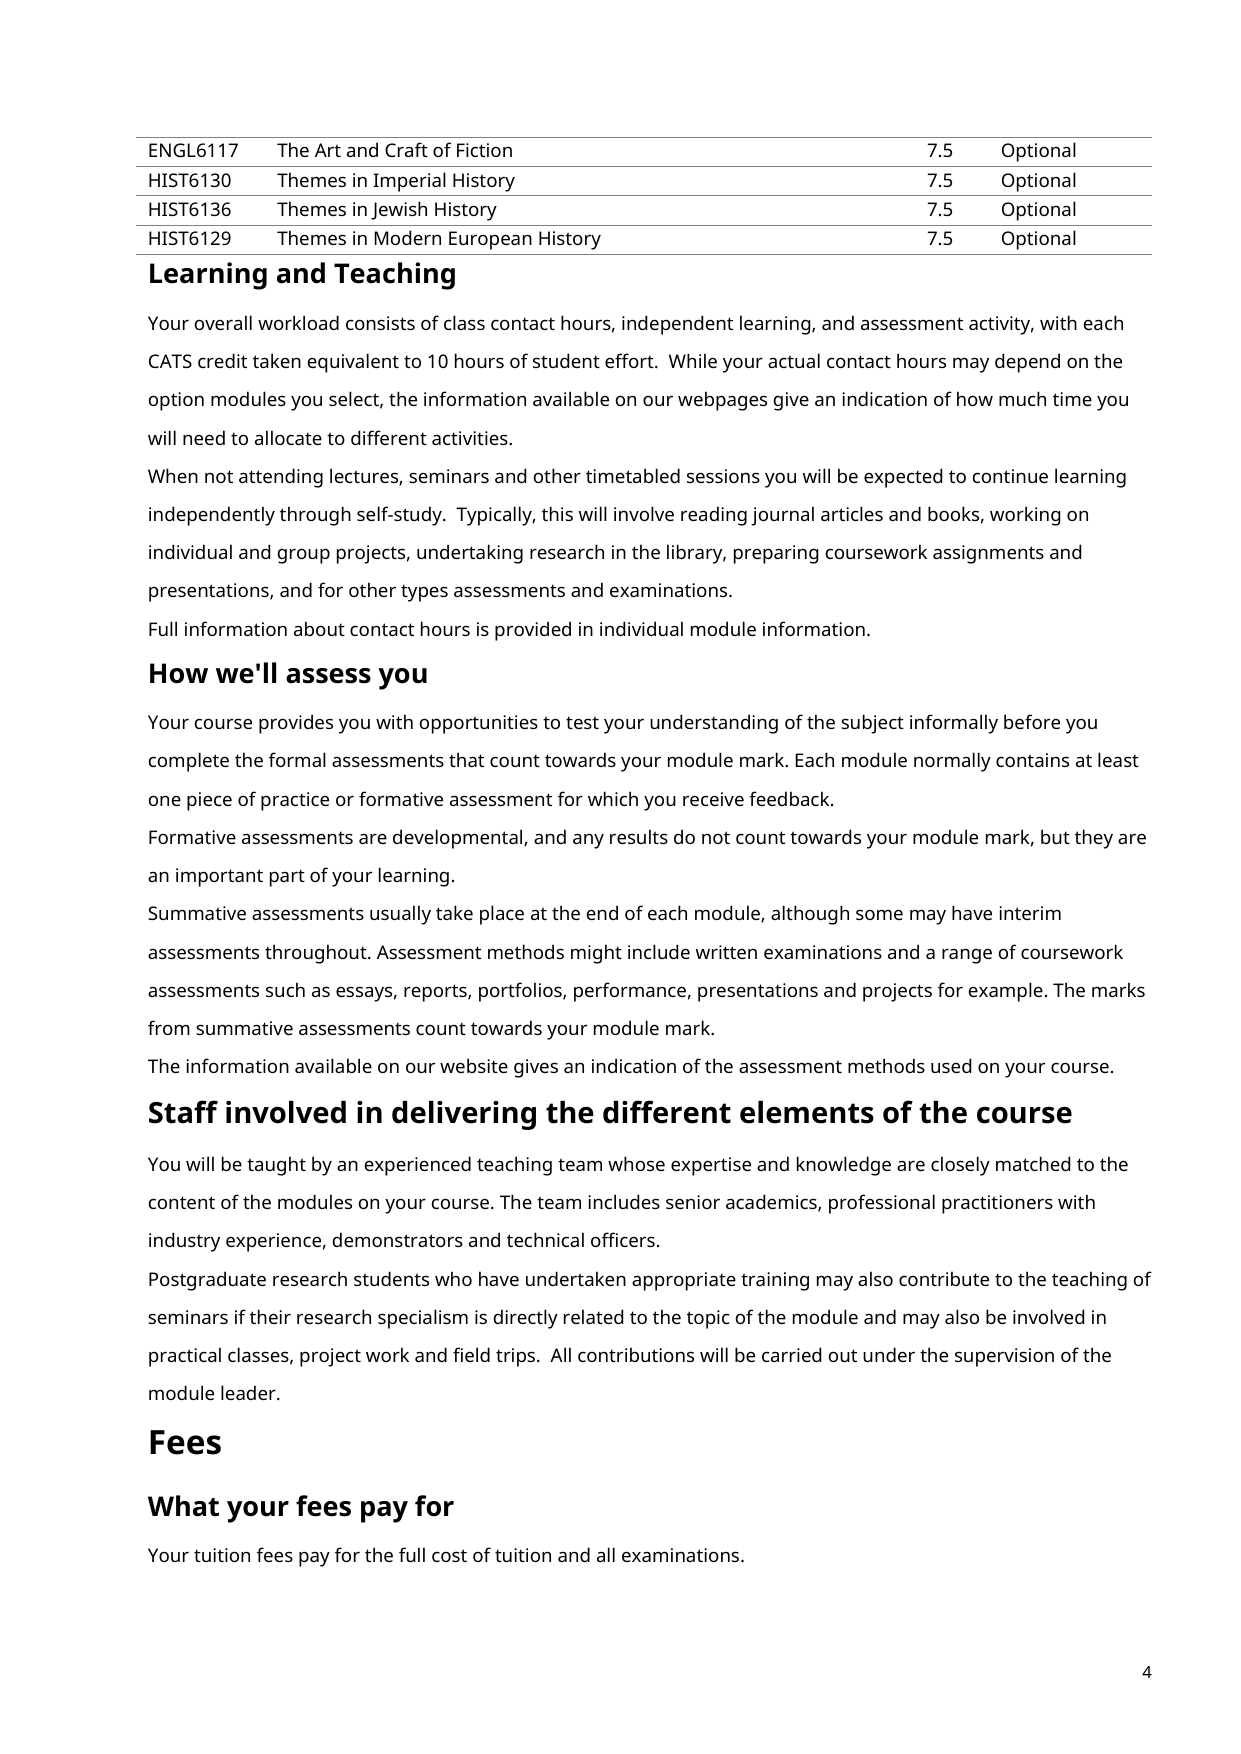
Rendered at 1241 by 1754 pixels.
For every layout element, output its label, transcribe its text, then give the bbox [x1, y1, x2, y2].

text When not attending lectures, seminars and other timetabled sessions you will be expected to continue learning independently through self-study. Typically, this will involve reading journal articles and books, working on individual and group projects, undertaking research in the library, preparing coursework assignments and presentations, and for other types assessments and examinations. [148, 463, 1152, 603]
table_cell Optional [989, 226, 1152, 254]
table_cell HIST6130 [136, 167, 266, 195]
text Formative assessments are developmental, and any results do not count towards your module mark, but they are an important part of your learning. [148, 824, 1152, 888]
text Your tuition fees pay for the full cost of tuition and all examinations. [148, 1542, 1152, 1568]
text Summative assessments usually take place at the end of each module, although some may have interim assessments throughout. Assessment methods might include written examinations and a range of coursework assessments such as essays, reports, portfolios, performance, presentations and projects for example. The marks from summative assessments count towards your module mark. [148, 901, 1152, 1041]
subtitle Fees [148, 1419, 1152, 1464]
subtitle Learning and Teaching [148, 255, 1152, 292]
table_cell The Art and Craft of Fiction [266, 138, 916, 166]
table_cell 7.5 [916, 196, 989, 224]
text Your course provides you with opportunities to test your understanding of the subject informally before you complete the formal assessments that count towards your module mark. Each module normally contains at least one piece of practice or formative assessment for which you receive feedback. [148, 709, 1152, 812]
text Postgraduate research students who have undertaken appropriate training may also contribute to the teaching of seminars if their research specialism is directly related to the topic of the module and may also be involved in practical classes, project work and field trips. All contributions will be carried out under the supervision of the module leader. [148, 1266, 1152, 1406]
table_cell HIST6129 [136, 226, 266, 254]
text The information available on our website gives an indication of the assessment methods used on your course. [148, 1054, 1152, 1079]
table_cell Themes in Modern European History [266, 226, 916, 254]
subtitle How we'll assess you [148, 654, 1152, 691]
table_cell 7.5 [916, 226, 989, 254]
table_cell ENGL6117 [136, 138, 266, 166]
table_cell Optional [989, 167, 1152, 195]
table_cell 7.5 [916, 167, 989, 195]
table_cell Optional [989, 138, 1152, 166]
table_cell 7.5 [916, 138, 989, 166]
text You will be taught by an experienced teaching team whose expertise and knowledge are closely matched to the content of the modules on your course. The team includes senior academics, professional practitioners with industry experience, demonstrators and technical officers. [148, 1151, 1152, 1253]
table_cell Themes in Imperial History [266, 167, 916, 195]
text Your overall workload consists of class contact hours, independent learning, and assessment activity, with each CATS credit taken equivalent to 10 hours of student effort. While your actual contact hours may depend on the option modules you select, the information available on our webpages give an indication of how much time you will need to allocate to different activities. [148, 310, 1152, 450]
text Full information about contact hours is provided in individual module information. [148, 616, 1152, 642]
subtitle What your fees pay for [148, 1487, 1152, 1524]
table_cell HIST6136 [136, 196, 266, 224]
table_cell Themes in Jewish History [266, 196, 916, 224]
table_cell Optional [989, 196, 1152, 224]
subtitle Staff involved in delivering the different elements of the course [148, 1092, 1152, 1132]
